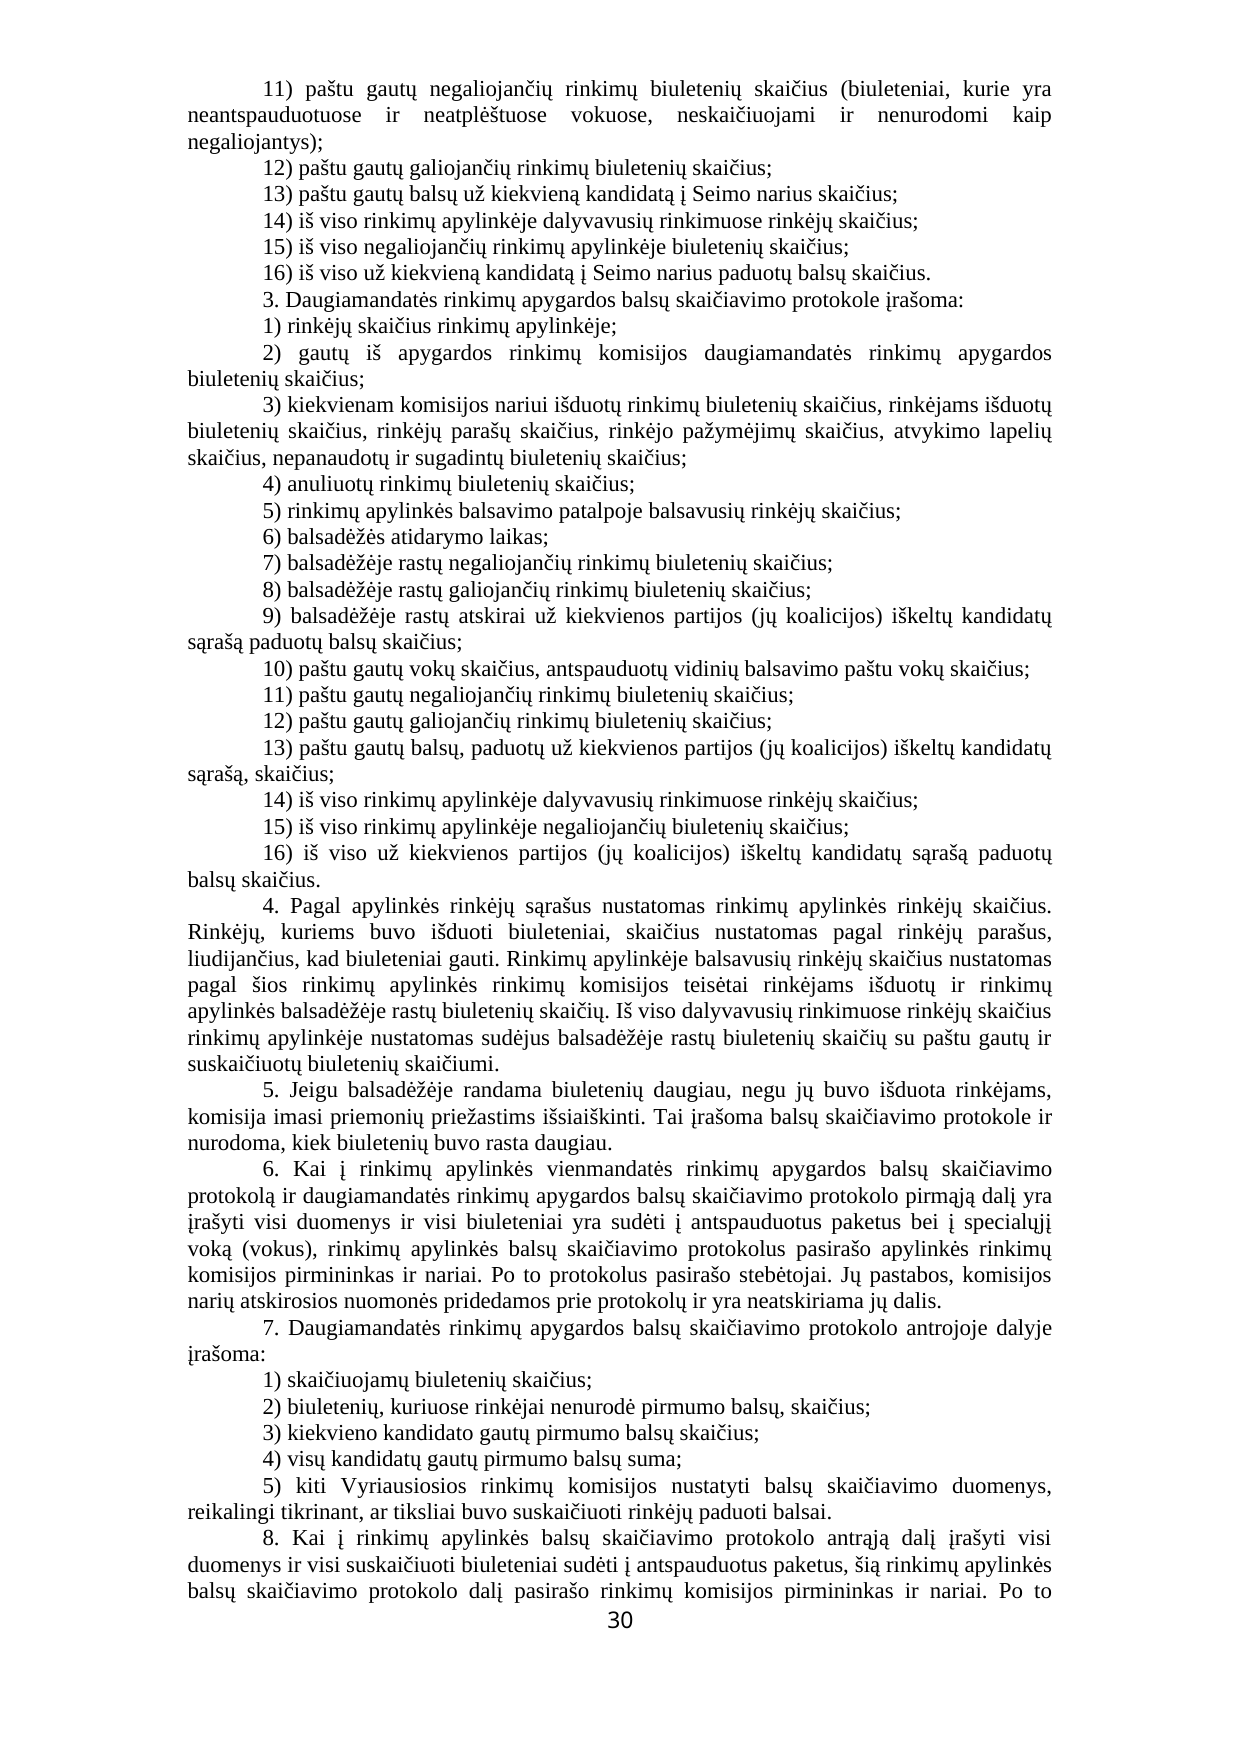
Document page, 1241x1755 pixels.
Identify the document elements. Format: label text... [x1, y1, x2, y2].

text 15) iš viso rinkimų apylinkėje negaliojančių biuletenių skaičius; [187, 813, 1053, 839]
text 10) paštu gautų vokų skaičius, antspauduotų vidinių balsavimo paštu vokų skaičius; [187, 655, 1053, 681]
text 1) rinkėjų skaičius rinkimų apylinkėje; [187, 312, 1053, 338]
text 3. Daugiamandatės rinkimų apygardos balsų skaičiavimo protokole įrašoma: [187, 286, 1053, 312]
text 16) iš viso už kiekvieną kandidatą į Seimo narius paduotų balsų skaičius. [187, 259, 1053, 286]
text 15) iš viso negaliojančių rinkimų apylinkėje biuletenių skaičius; [187, 233, 1053, 259]
text 6) balsadėžės atidarymo laikas; [187, 523, 1053, 549]
text 7) balsadėžėje rastų negaliojančių rinkimų biuletenių skaičius; [187, 549, 1053, 576]
text 7. Daugiamandatės rinkimų apygardos balsų skaičiavimo protokolo antrojoje dalyje įrašoma: [187, 1314, 1053, 1366]
text 11) paštu gautų negaliojančių rinkimų biuletenių skaičius (biuleteniai, kurie yra neantspauduotuose ir neatplėštuose vokuose, neskaičiuojami ir nenurodomi kaip negaliojantys); [187, 75, 1053, 154]
text 11) paštu gautų negaliojančių rinkimų biuletenių skaičius; [187, 681, 1053, 707]
text 2) biuletenių, kuriuose rinkėjai nenurodė pirmumo balsų, skaičius; [187, 1393, 1053, 1419]
text 16) iš viso už kiekvienos partijos (jų koalicijos) iškeltų kandidatų sąrašą paduotų balsų skaičius. [187, 839, 1053, 892]
text 9) balsadėžėje rastų atskirai už kiekvienos partijos (jų koalicijos) iškeltų kandidatų sąrašą paduotų balsų skaičius; [187, 602, 1053, 655]
text 5) rinkimų apylinkės balsavimo patalpoje balsavusių rinkėjų skaičius; [187, 497, 1053, 523]
text 4. Pagal apylinkės rinkėjų sąrašus nustatomas rinkimų apylinkės rinkėjų skaičius. Rinkėjų, kuriems buvo išduoti biuleteniai, skaičius nustatomas pagal rinkėjų parašus, liudijančius, kad biuleteniai gauti. Rinkimų apylinkėje balsavusių rinkėjų skaičius nustatomas pagal šios rinkimų apylinkės rinkimų komisijos teisėtai rinkėjams išduotų ir rinkimų apylinkės balsadėžėje rastų biuletenių skaičių. Iš viso dalyvavusių rinkimuose rinkėjų skaičius rinkimų apylinkėje nustatomas sudėjus balsadėžėje rastų biuletenių skaičių su paštu gautų ir suskaičiuotų biuletenių skaičiumi. [187, 892, 1053, 1076]
text 4) anuliuotų rinkimų biuletenių skaičius; [187, 470, 1053, 497]
text 5. Jeigu balsadėžėje randama biuletenių daugiau, negu jų buvo išduota rinkėjams, komisija imasi priemonių priežastims išsiaiškinti. Tai įrašoma balsų skaičiavimo protokole ir nurodoma, kiek biuletenių buvo rasta daugiau. [187, 1076, 1053, 1156]
text 2) gautų iš apygardos rinkimų komisijos daugiamandatės rinkimų apygardos biuletenių skaičius; [187, 338, 1053, 391]
text 3) kiekvieno kandidato gautų pirmumo balsų skaičius; [187, 1419, 1053, 1445]
text 4) visų kandidatų gautų pirmumo balsų suma; [187, 1445, 1053, 1472]
text 8. Kai į rinkimų apylinkės balsų skaičiavimo protokolo antrąją dalį įrašyti visi duomenys ir visi suskaičiuoti biuleteniai sudėti į antspauduotus paketus, šią rinkimų apylinkės balsų skaičiavimo protokolo dalį pasirašo rinkimų komisijos pirmininkas ir nariai. Po to [187, 1524, 1053, 1603]
text 8) balsadėžėje rastų galiojančių rinkimų biuletenių skaičius; [187, 576, 1053, 602]
text 5) kiti Vyriausiosios rinkimų komisijos nustatyti balsų skaičiavimo duomenys, reikalingi tikrinant, ar tiksliai buvo suskaičiuoti rinkėjų paduoti balsai. [187, 1472, 1053, 1524]
text 12) paštu gautų galiojančių rinkimų biuletenių skaičius; [187, 154, 1053, 180]
text 3) kiekvienam komisijos nariui išduotų rinkimų biuletenių skaičius, rinkėjams išduotų biuletenių skaičius, rinkėjų parašų skaičius, rinkėjo pažymėjimų skaičius, atvykimo lapelių skaičius, nepanaudotų ir sugadintų biuletenių skaičius; [187, 391, 1053, 470]
text 14) iš viso rinkimų apylinkėje dalyvavusių rinkimuose rinkėjų skaičius; [187, 787, 1053, 813]
text 1) skaičiuojamų biuletenių skaičius; [187, 1366, 1053, 1393]
text 13) paštu gautų balsų už kiekvieną kandidatą į Seimo narius skaičius; [187, 180, 1053, 207]
text 13) paštu gautų balsų, paduotų už kiekvienos partijos (jų koalicijos) iškeltų kandidatų sąrašą, skaičius; [187, 734, 1053, 787]
text 6. Kai į rinkimų apylinkės vienmandatės rinkimų apygardos balsų skaičiavimo protokolą ir daugiamandatės rinkimų apygardos balsų skaičiavimo protokolo pirmąją dalį yra įrašyti visi duomenys ir visi biuleteniai yra sudėti į antspauduotus paketus bei į specialųjį voką (vokus), rinkimų apylinkės balsų skaičiavimo protokolus pasirašo apylinkės rinkimų komisijos pirmininkas ir nariai. Po to protokolus pasirašo stebėtojai. Jų pastabos, komisijos narių atskirosios nuomonės pridedamos prie protokolų ir yra neatskiriama jų dalis. [187, 1156, 1053, 1314]
text 12) paštu gautų galiojančių rinkimų biuletenių skaičius; [187, 707, 1053, 734]
text 14) iš viso rinkimų apylinkėje dalyvavusių rinkimuose rinkėjų skaičius; [187, 207, 1053, 233]
